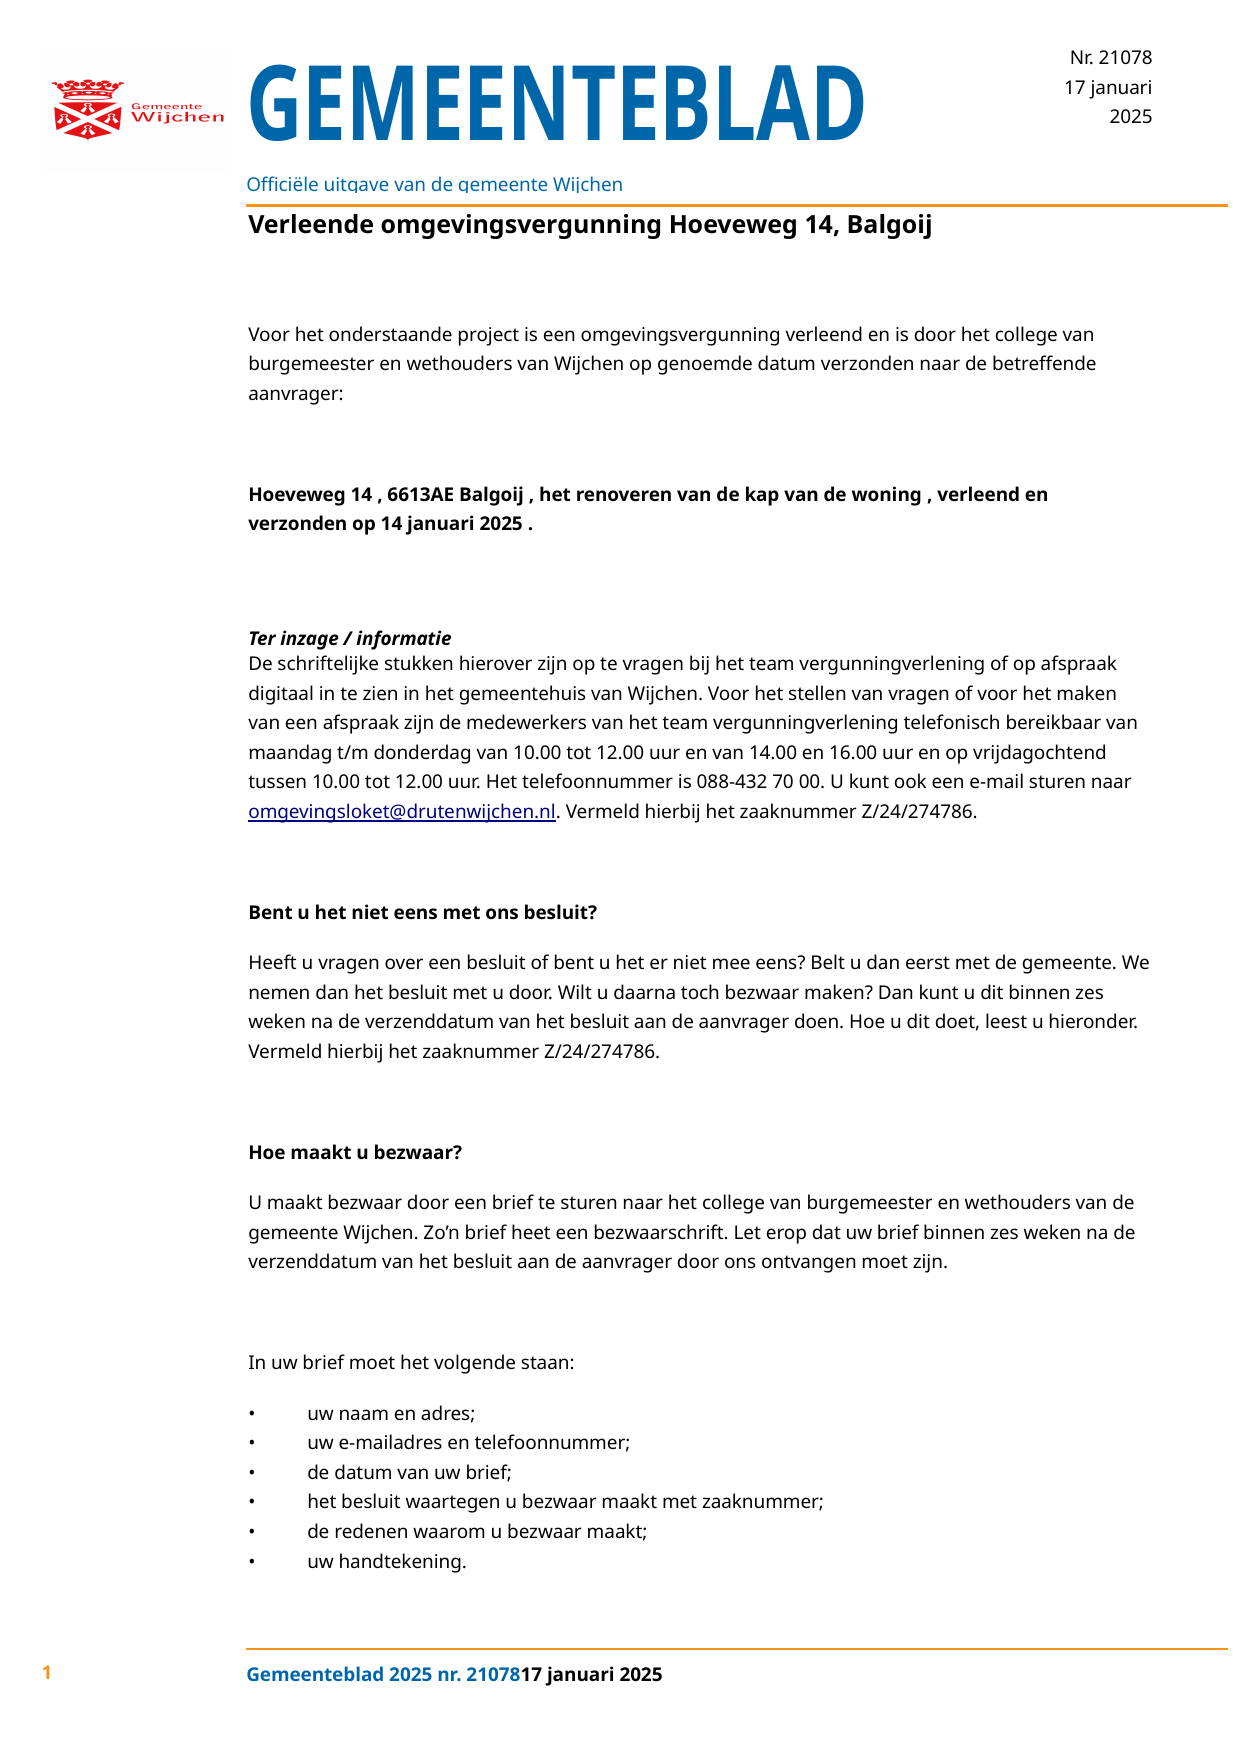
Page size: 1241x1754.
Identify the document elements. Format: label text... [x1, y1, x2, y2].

picture [41, 47, 231, 172]
text Heeft u vragen over een besluit of bent u het er niet mee eens? Belt u dan eerst met de gemeente. We nemen dan het besluit met u door. Wilt u daarna toch bezwaar maken? Dan kunt u dit binnen zes weken na de verzenddatum van het besluit aan de aanvrager doen. Hoe u dit doet, leest u hieronder. Vermeld hierbij het zaaknummer Z/24/274786. [248, 949, 1152, 1064]
list uw e-mailadres en telefoonnummer; [248, 1429, 1152, 1455]
list uw naam en adres; [248, 1400, 1152, 1426]
list de datum van uw brief; [248, 1459, 1152, 1485]
text Hoe maakt u bezwaar? [248, 1139, 1152, 1165]
text De schriftelijke stukken hierover zijn op te vragen bij het team vergunningverlening of op afspraak digitaal in te zien in het gemeentehuis van Wijchen. Voor het stellen van vragen of voor het maken van een afspraak zijn de medewerkers van het team vergunningverlening telefonisch bereikbaar van maandag t/m donderdag van 10.00 tot 12.00 uur en van 14.00 en 16.00 uur en op vrijdagochtend tussen 10.00 tot 12.00 uur. Het telefoonnummer is 088-432 70 00. U kunt ook een e-mail sturen naar omgevingsloket@drutenwijchen.nl. Vermeld hierbij het zaaknummer Z/24/274786. [248, 650, 1152, 824]
text In uw brief moet het volgende staan: [248, 1349, 1152, 1375]
list de redenen waarom u bezwaar maakt; [248, 1518, 1152, 1544]
text U maakt bezwaar door een brief te sturen naar het college van burgemeester en wethouders van de gemeente Wijchen. Zo’n brief heet een bezwaarschrift. Let erop dat uw brief binnen zes weken na de verzenddatum van het besluit aan de aanvrager door ons ontvangen moet zijn. [248, 1189, 1152, 1274]
text Voor het onderstaande project is een omgevingsvergunning verleend en is door het college van burgemeester en wethouders van Wijchen op genoemde datum verzonden naar de betreffende aanvrager: [248, 321, 1152, 406]
text Hoeveweg 14 , 6613AE Balgoij , het renoveren van de kap van de woning , verleend en verzonden op 14 januari 2025 . [248, 481, 1152, 536]
list uw handtekening. [248, 1548, 1152, 1574]
text Verleende omgevingsvergunning Hoeveweg 14, Balgoij [248, 207, 1152, 241]
list het besluit waartegen u bezwaar maakt met zaaknummer; [248, 1489, 1152, 1514]
text Ter inzage / informatie [248, 625, 1152, 650]
text Bent u het niet eens met ons besluit? [248, 899, 1152, 925]
